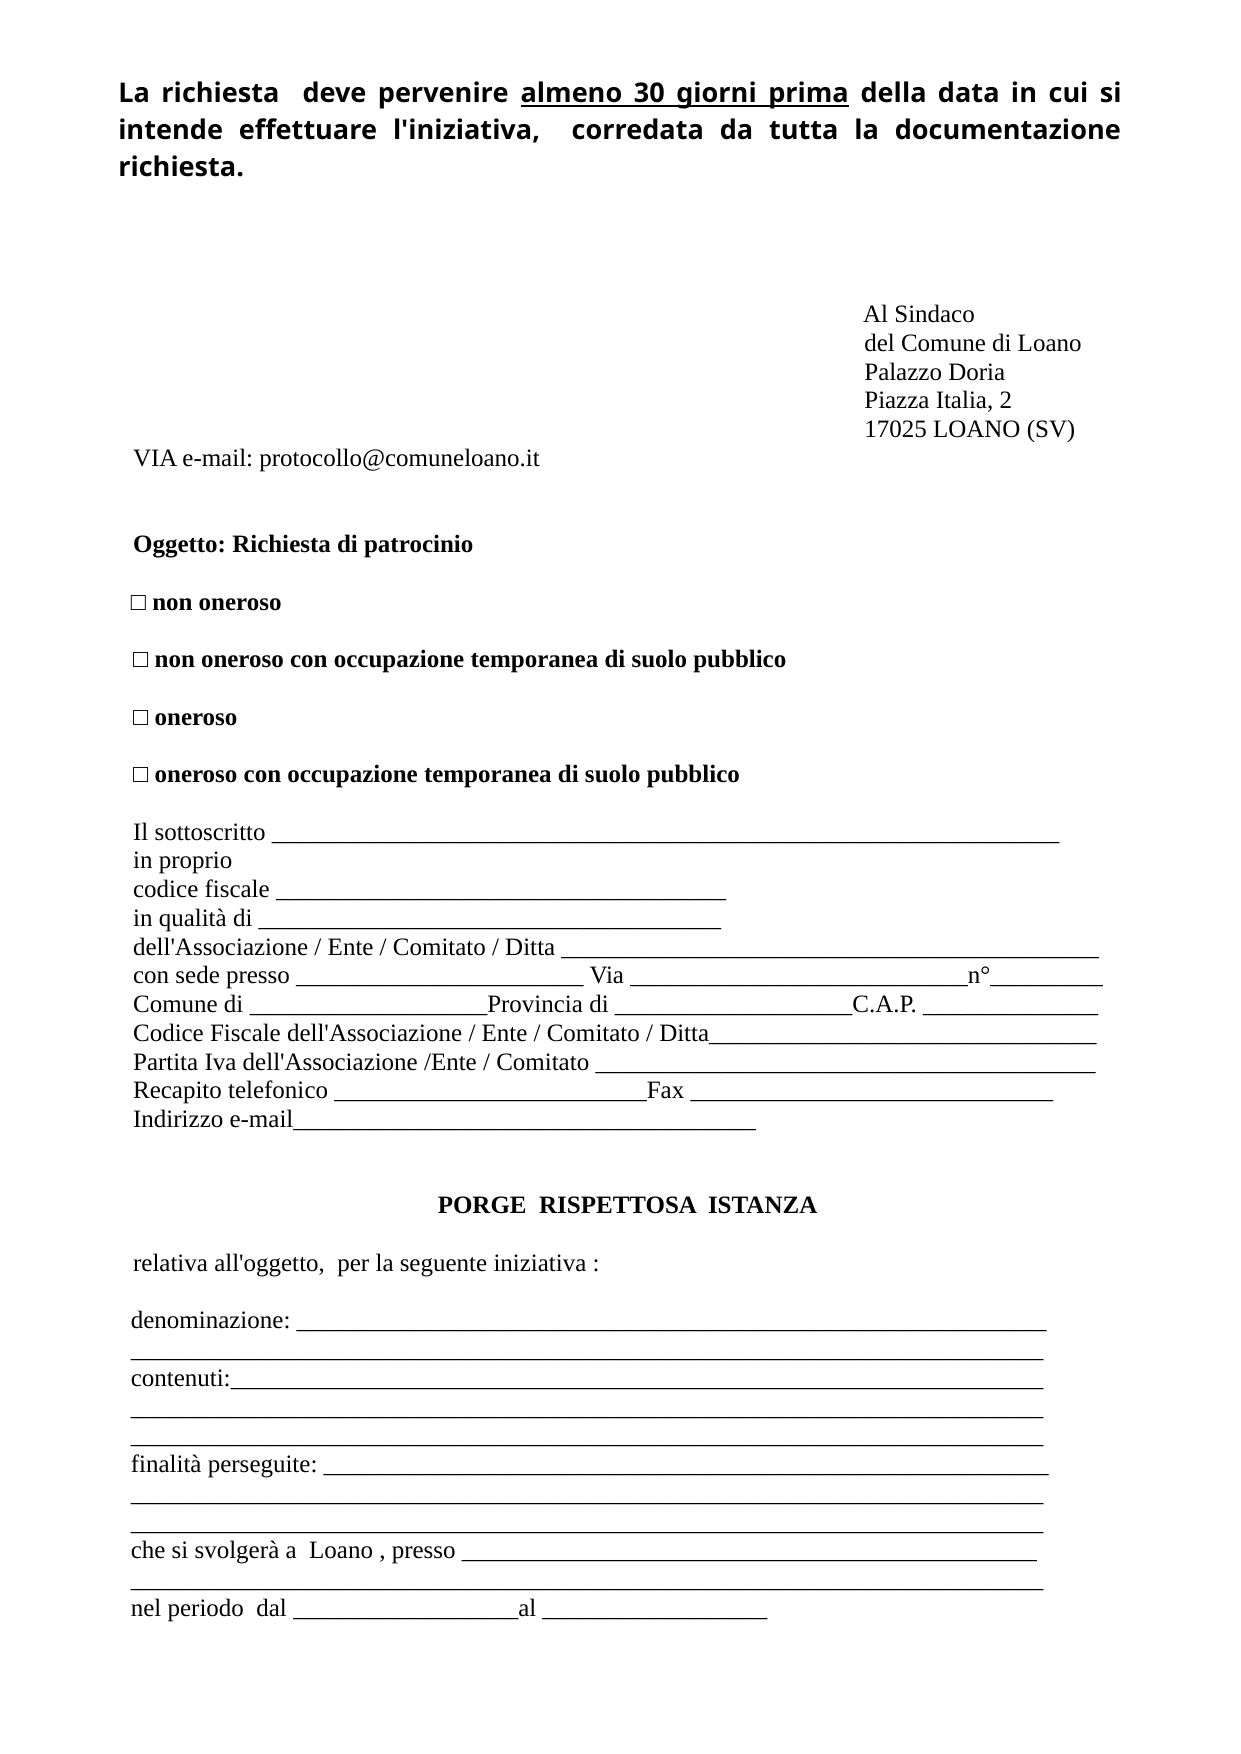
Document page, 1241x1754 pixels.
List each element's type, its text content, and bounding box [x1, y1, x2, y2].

text Codice Fiscale dell'Associazione / Ente / Comitato / Ditta_______________________________ [133, 1018, 1122, 1047]
text _________________________________________________________________________ [118, 1392, 1122, 1420]
text codice fiscale ____________________________________ [133, 874, 1122, 903]
text contenuti:_________________________________________________________________ [118, 1363, 1122, 1392]
text con sede presso _______________________ Via ___________________________n°_________ [133, 960, 1122, 989]
text Partita Iva dell'Associazione /Ente / Comitato ________________________________________ [133, 1047, 1122, 1075]
text Al Sindaco [857, 299, 1122, 328]
text La richiesta deve pervenire almeno 30 giorni prima della data in cui si intende effettuare l'iniziativa, corredata da tutta la documentazione richiesta. [118, 73, 1122, 184]
text dell'Associazione / Ente / Comitato / Ditta ___________________________________________ [133, 932, 1122, 960]
text _________________________________________________________________________ [118, 1478, 1122, 1507]
text Indirizzo e-mail_____________________________________ [133, 1104, 1122, 1133]
text _________________________________________________________________________ [118, 1564, 1122, 1593]
text □ oneroso con occupazione temporanea di suolo pubblico [133, 759, 1122, 788]
text _________________________________________________________________________ [118, 1334, 1122, 1363]
text del Comune di Loano [133, 328, 1122, 357]
text PORGE RISPETTOSA ISTANZA [133, 1190, 1122, 1219]
text relativa all'oggetto, per la seguente iniziativa : [133, 1248, 1122, 1277]
text □ non oneroso [118, 587, 1122, 615]
text Recapito telefonico _________________________Fax _____________________________ [133, 1075, 1122, 1104]
text che si svolgerà a Loano , presso ______________________________________________ [118, 1535, 1122, 1564]
text _________________________________________________________________________ [118, 1507, 1122, 1535]
text Oggetto: Richiesta di patrocinio [133, 529, 1122, 558]
text VIA e-mail: protocollo@comuneloano.it [133, 443, 1122, 472]
text nel periodo dal __________________al __________________ [118, 1593, 1122, 1622]
text in proprio [133, 845, 1122, 874]
text denominazione: ____________________________________________________________ [118, 1305, 1122, 1334]
text in qualità di _____________________________________ [133, 903, 1122, 932]
text Piazza Italia, 2 [133, 385, 1122, 414]
text □ non oneroso con occupazione temporanea di suolo pubblico [133, 644, 1122, 673]
text Palazzo Doria [133, 357, 1122, 385]
text □ oneroso [133, 702, 1122, 730]
text _________________________________________________________________________ [118, 1420, 1122, 1449]
text finalità perseguite: __________________________________________________________ [118, 1449, 1122, 1478]
text 17025 LOANO (SV) [133, 414, 1122, 443]
text Il sottoscritto _______________________________________________________________ [133, 817, 1122, 845]
text Comune di ___________________Provincia di ___________________C.A.P. ______________ [133, 989, 1122, 1018]
